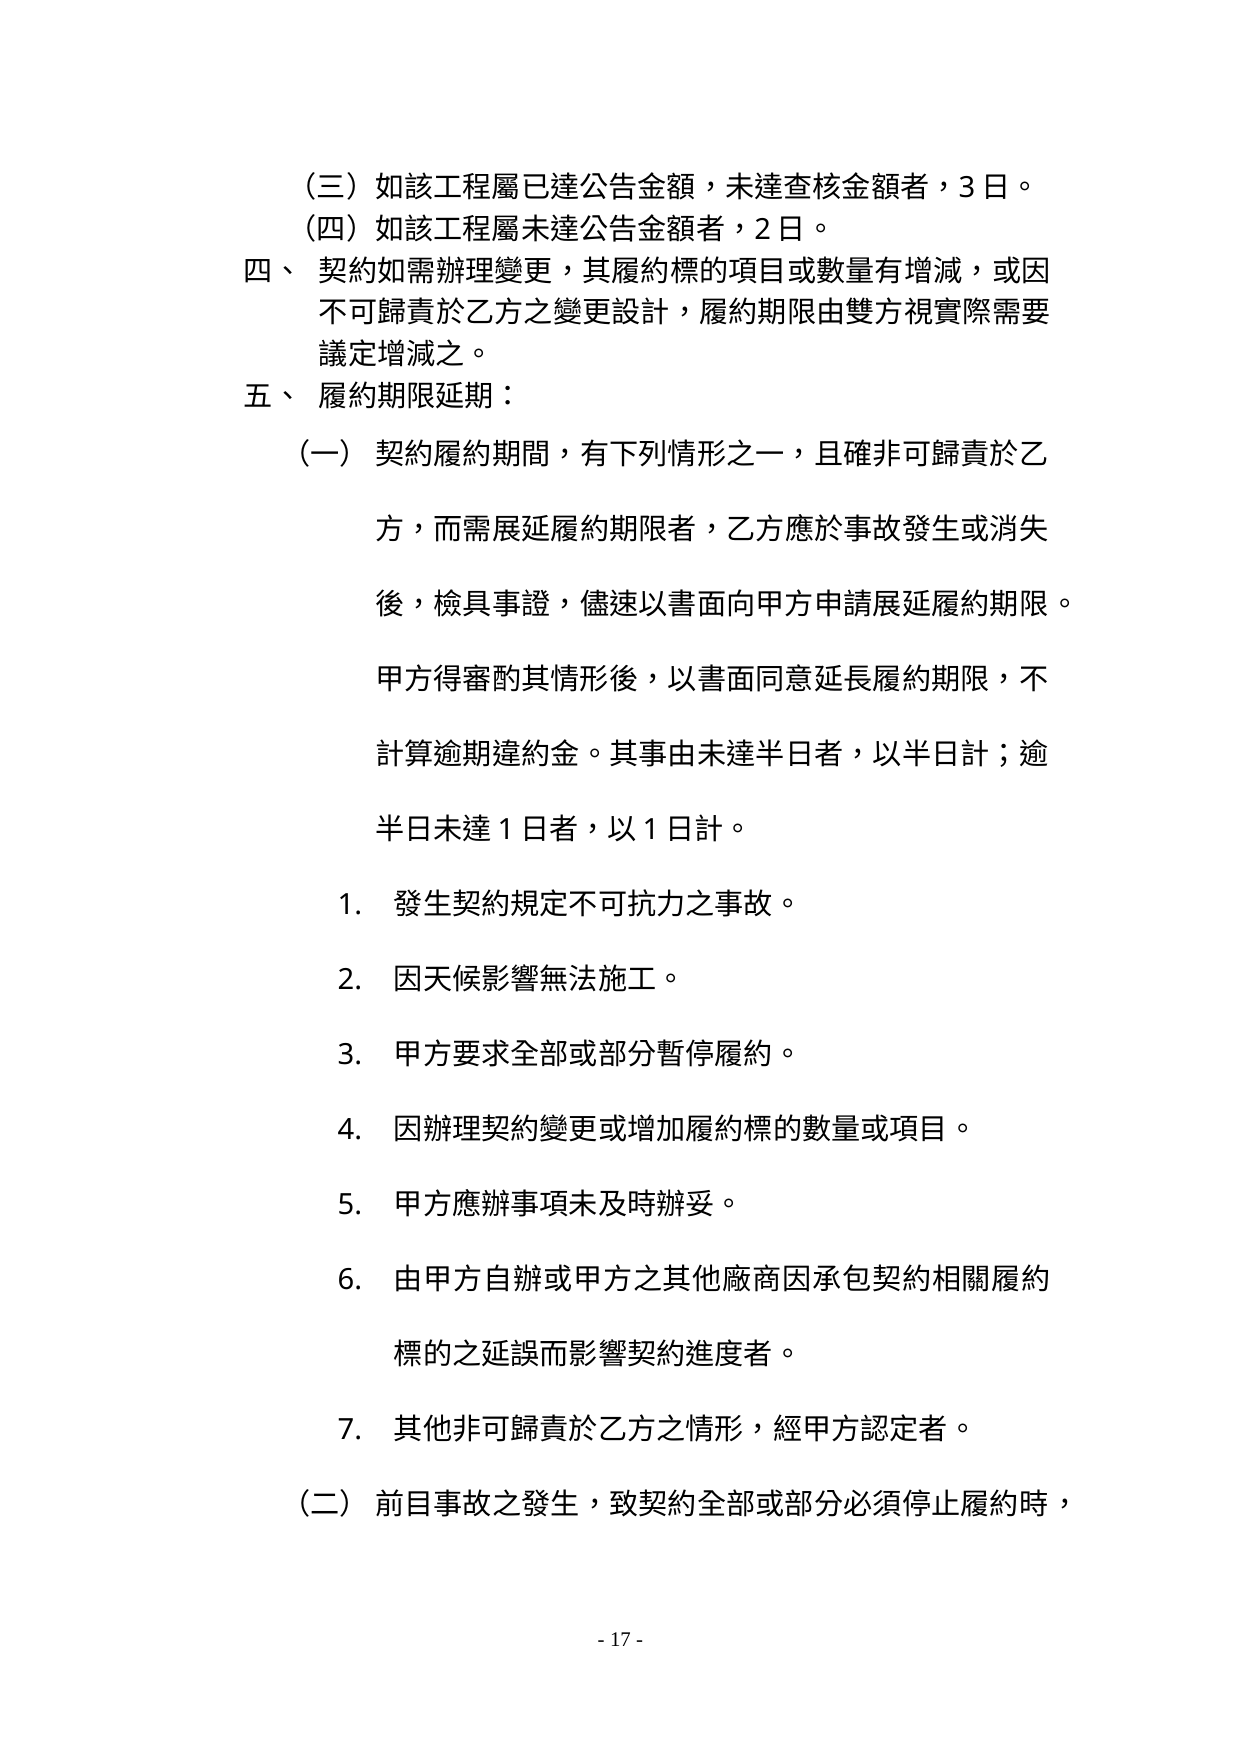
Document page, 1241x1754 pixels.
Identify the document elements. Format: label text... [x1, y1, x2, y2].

text （四）如該工程屬未達公告金額者，2日。 [287, 206, 1053, 248]
list 其他非可歸責於乙方之情形，經甲方認定者。 [337, 1389, 1053, 1464]
list 因天候影響無法施工。 [337, 939, 1053, 1014]
list 履約期限延期： [244, 373, 1053, 414]
list 發生契約規定不可抗力之事故。 [337, 864, 1053, 939]
text （三）如該工程屬已達公告金額，未達查核金額者，3日。 [287, 164, 1053, 206]
list 由甲方自辦或甲方之其他廠商因承包契約相關履約標的之延誤而影響契約進度者。 [337, 1239, 1053, 1389]
list 甲方應辦事項未及時辦妥。 [337, 1164, 1053, 1239]
list 契約履約期間，有下列情形之一，且確非可歸責於乙方，而需展延履約期限者，乙方應於事故發生或消失後，檢具事證，儘速以書面向甲方申請展延履約期限。甲方得審酌其情形後，以書面同意延長履約期限，不計算逾期違約金。其事由未達半日者，以半日計；逾半日未達1日者，以1日計。 [281, 414, 1050, 864]
list 甲方要求全部或部分暫停履約。 [337, 1014, 1053, 1089]
list 契約如需辦理變更，其履約標的項目或數量有增減，或因不可歸責於乙方之變更設計，履約期限由雙方視實際需要議定增減之。 [244, 248, 1053, 373]
list 因辦理契約變更或增加履約標的數量或項目。 [337, 1089, 1053, 1164]
list 前目事故之發生，致契約全部或部分必須停止履約時，乙方應於停止履約原因消滅後立即恢復履約。其停止履約及恢復履約，乙方應儘速向甲方提出書面報告。 [281, 1464, 1050, 1539]
